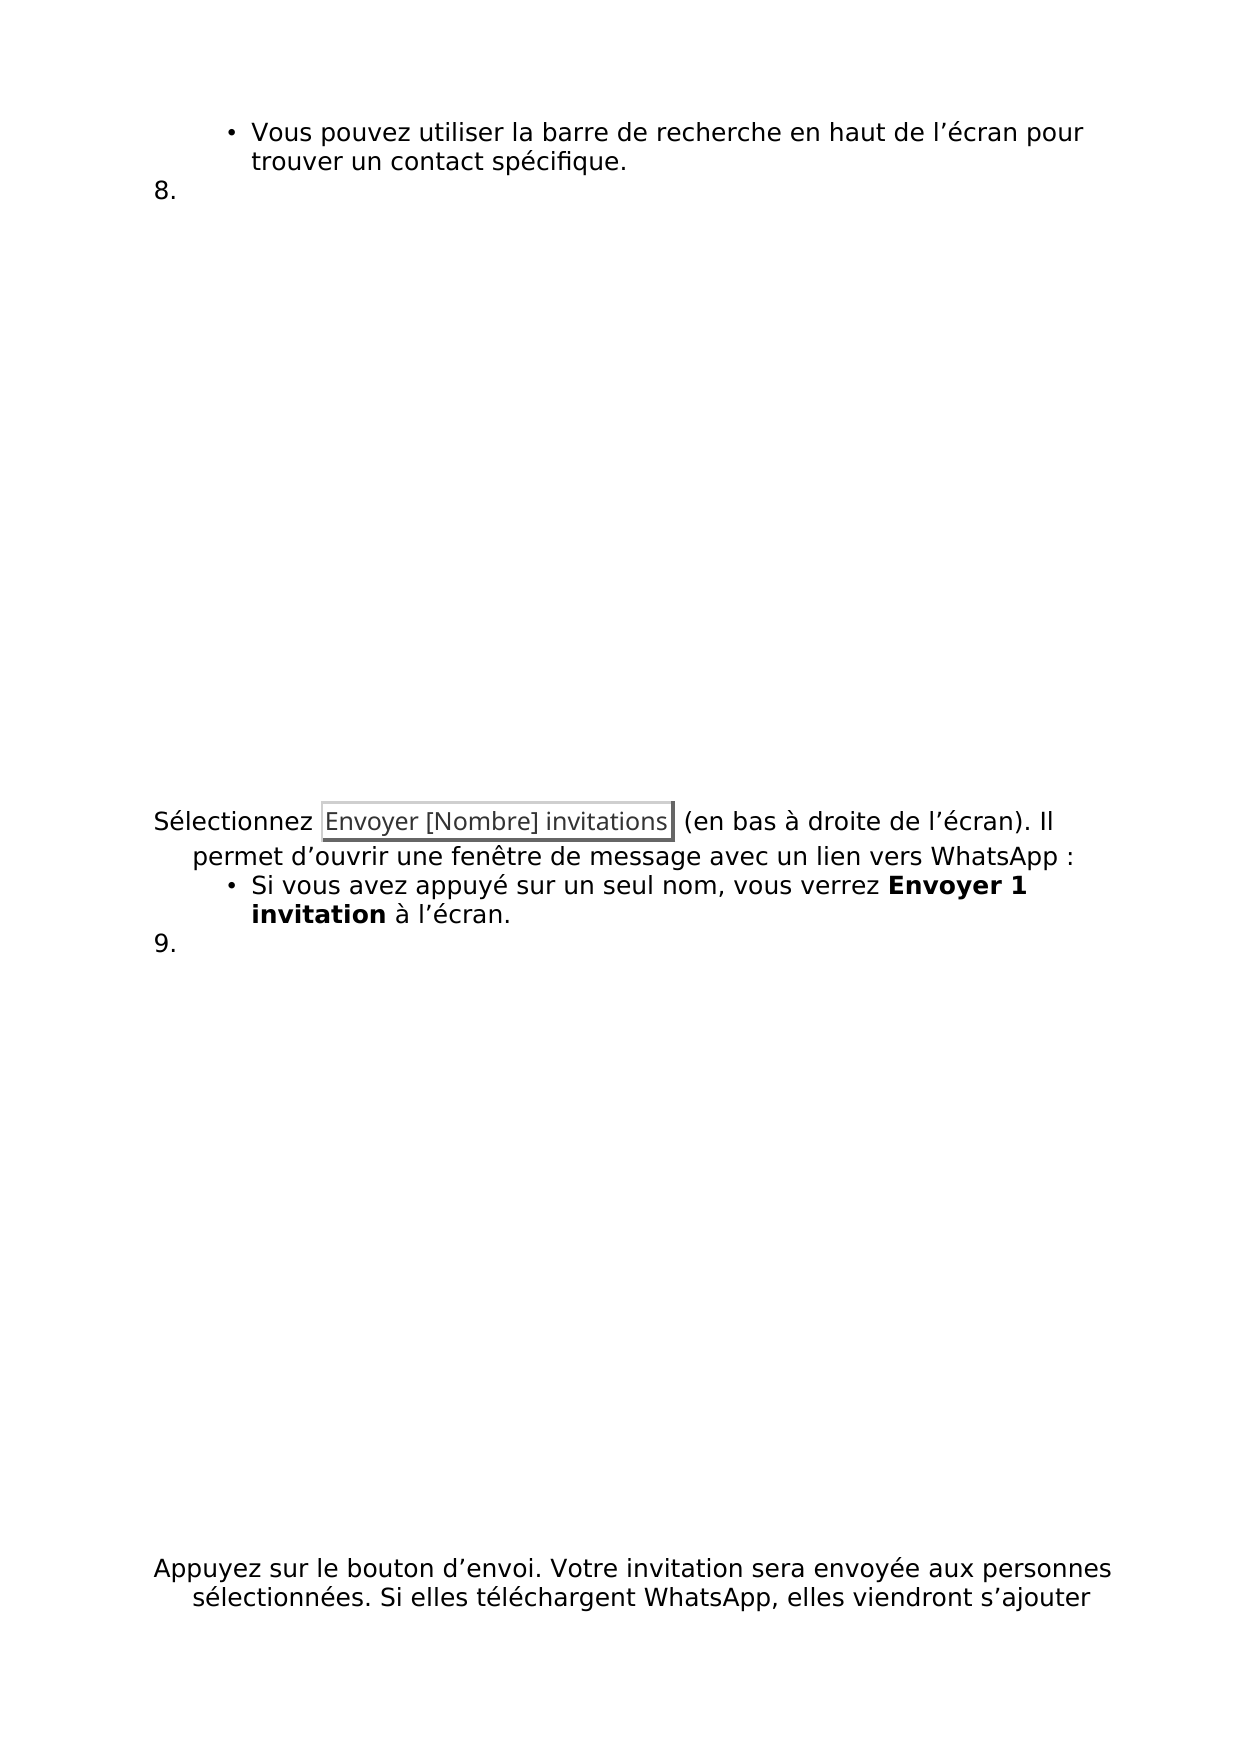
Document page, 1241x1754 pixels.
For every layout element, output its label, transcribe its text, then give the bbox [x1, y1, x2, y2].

list Appuyez sur le bouton d’envoi. Votre invitation sera envoyée aux personnes sélectionnées. Si elles téléchargent WhatsApp, elles viendront s’ajouter automatiquement à votre liste de contacts WhatsApp. : [177, 929, 1122, 1613]
list Si vous avez appuyé sur un seul nom, vous verrez Envoyer 1 invitation à l’écran. [236, 871, 1122, 929]
list Sélectionnez Envoyer [Nombre] invitations (en bas à droite de l’écran). Il permet d’ouvrir une fenêtre de message avec un lien vers WhatsApp : [177, 176, 1122, 871]
list Vous pouvez utiliser la barre de recherche en haut de l’écran pour trouver un contact spécifique. [236, 118, 1122, 176]
